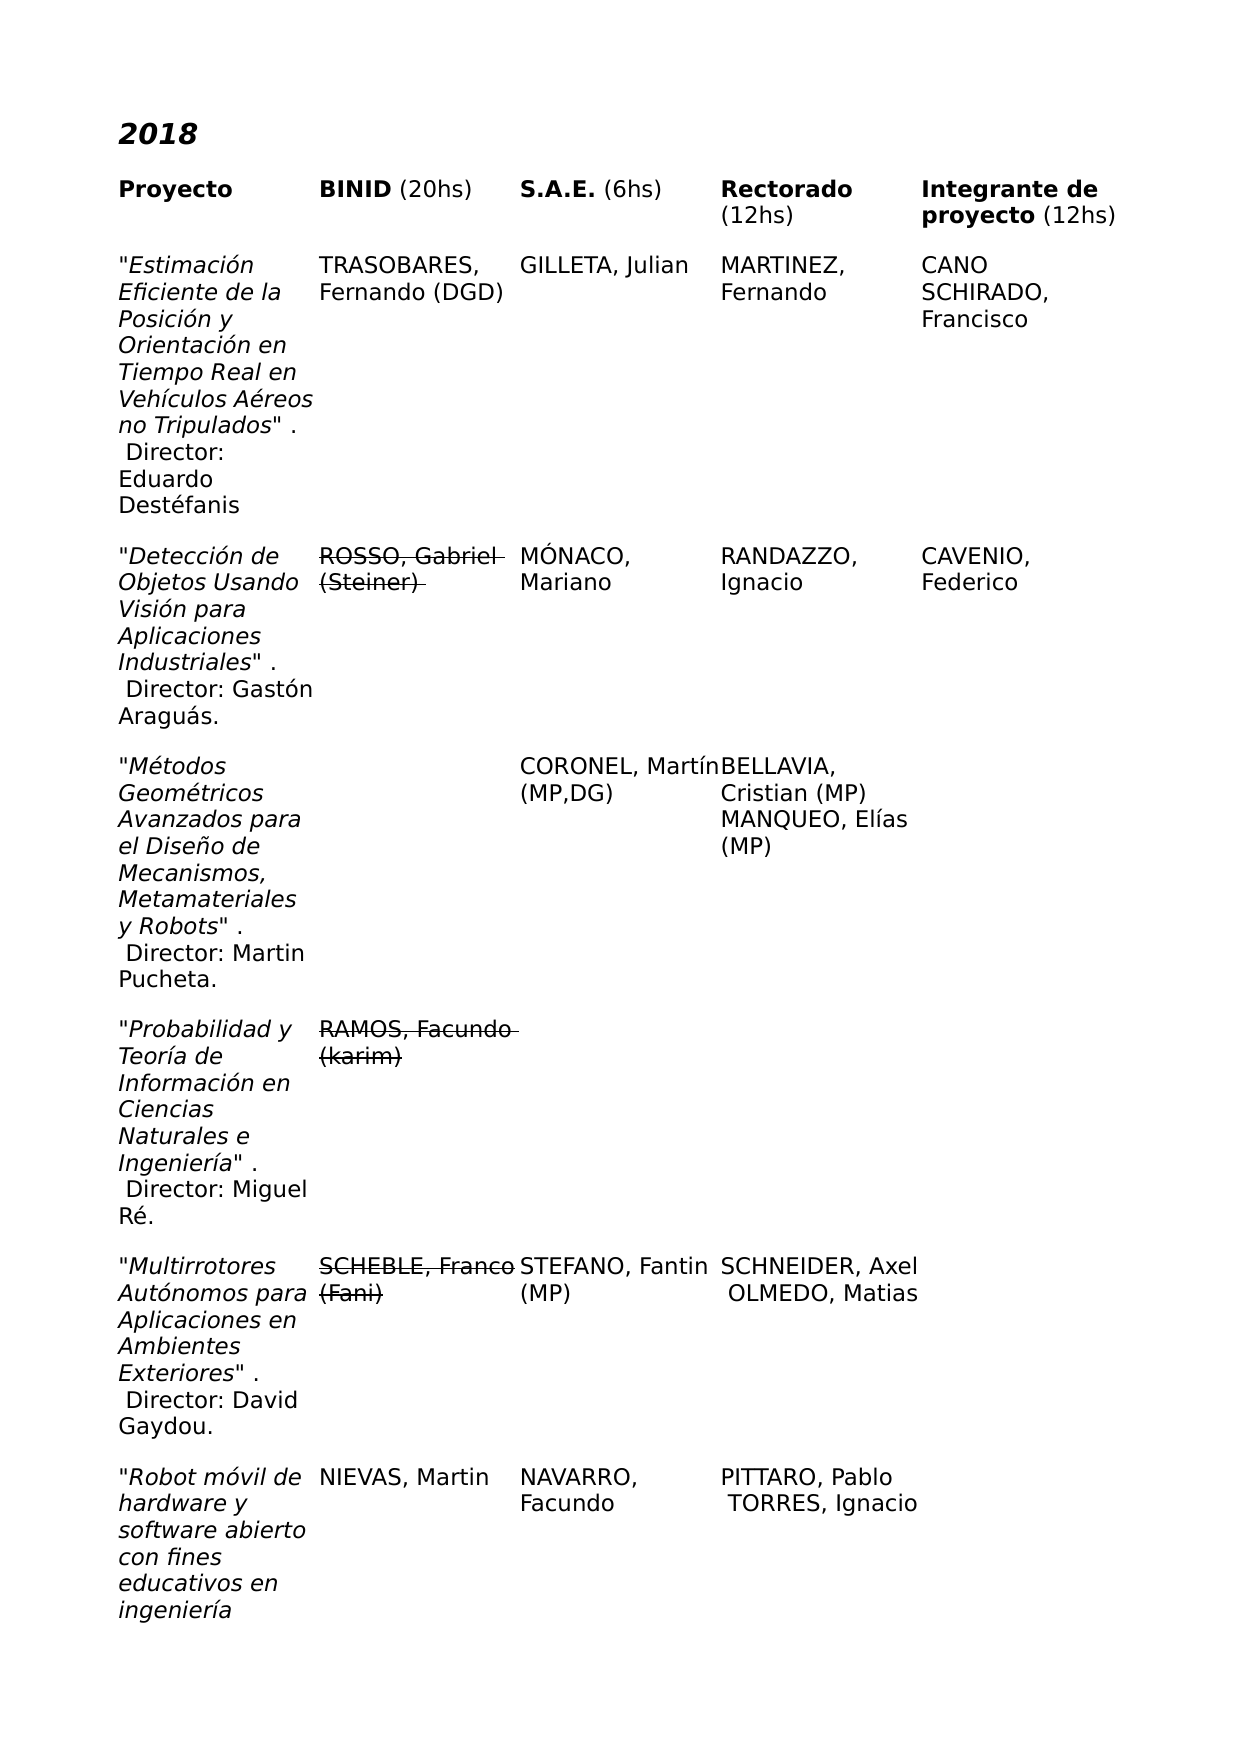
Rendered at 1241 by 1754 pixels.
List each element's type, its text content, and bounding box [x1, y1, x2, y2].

table_cell NIEVAS, Martin [319, 1452, 519, 1624]
subtitle 2018 [118, 118, 1122, 152]
table_cell [921, 741, 1122, 1005]
table_cell RAMOS, Facundo (karim) [319, 1032, 519, 1242]
table_cell STEFANO, Fantin (MP) [520, 1242, 720, 1452]
table_cell "Métodos Geométricos Avanzados para el Diseño de Mecanismos, Metamateriales y Robots" . Director: Martin Pucheta. [118, 741, 319, 1005]
table_cell SCHNEIDER, Axel OLMEDO, Matias [720, 1242, 921, 1452]
table_cell PITTARO, Pablo TORRES, Ignacio [720, 1452, 921, 1624]
table_cell CAVENIO, Federico [921, 531, 1122, 741]
table_cell MARTINEZ, Fernando [720, 241, 921, 531]
table_cell TRASOBARES, Fernando (DGD) [319, 241, 519, 531]
table_cell [319, 741, 519, 1005]
table_cell "Probabilidad y Teoría de Información en Ciencias Naturales e Ingeniería" . Director: Miguel Ré. [118, 1005, 319, 1242]
table_header S.A.E. (6hs) [520, 164, 720, 241]
table_cell "Estimación Eficiente de la Posición y Orientación en Tiempo Real en Vehículos Aéreos no Tripulados" . Director: Eduardo Destéfanis [118, 241, 319, 531]
table_cell SCHEBLE, Franco (Fani) [319, 1242, 519, 1452]
table_cell [720, 1005, 921, 1242]
table_cell MÓNACO, Mariano [520, 531, 720, 741]
table_cell "Robot móvil de hardware y software abierto con fines educativos en ingeniería [118, 1452, 319, 1624]
table_cell ROSSO, Gabriel (Steiner) [319, 531, 519, 741]
table_cell NAVARRO, Facundo [520, 1452, 720, 1624]
table_header Rectorado (12hs) [720, 164, 921, 241]
table_cell "Detección de Objetos Usando Visión para Aplicaciones Industriales" . Director: Gastón Araguás. [118, 531, 319, 741]
table_cell RANDAZZO, Ignacio [720, 531, 921, 741]
table_cell GILLETA, Julian [520, 241, 720, 531]
table_header Integrante de proyecto (12hs) [921, 164, 1122, 241]
table_header BINID (20hs) [319, 164, 519, 241]
table_cell CANO SCHIRADO, Francisco [921, 241, 1122, 531]
table_cell [921, 1452, 1122, 1624]
table_cell "Multirrotores Autónomos para Aplicaciones en Ambientes Exteriores" . Director: David Gaydou. [118, 1242, 319, 1452]
table_cell BELLAVIA, Cristian (MP) MANQUEO, Elías (MP) [720, 741, 921, 1005]
table_cell [921, 1005, 1122, 1242]
table_cell [921, 1242, 1122, 1452]
table_cell CORONEL, Martín (MP,DG) [520, 741, 720, 1005]
table_cell [520, 1005, 720, 1242]
table_cell RAMOS, Facundo (karim) [319, 1005, 519, 1031]
table_header Proyecto [118, 164, 319, 241]
